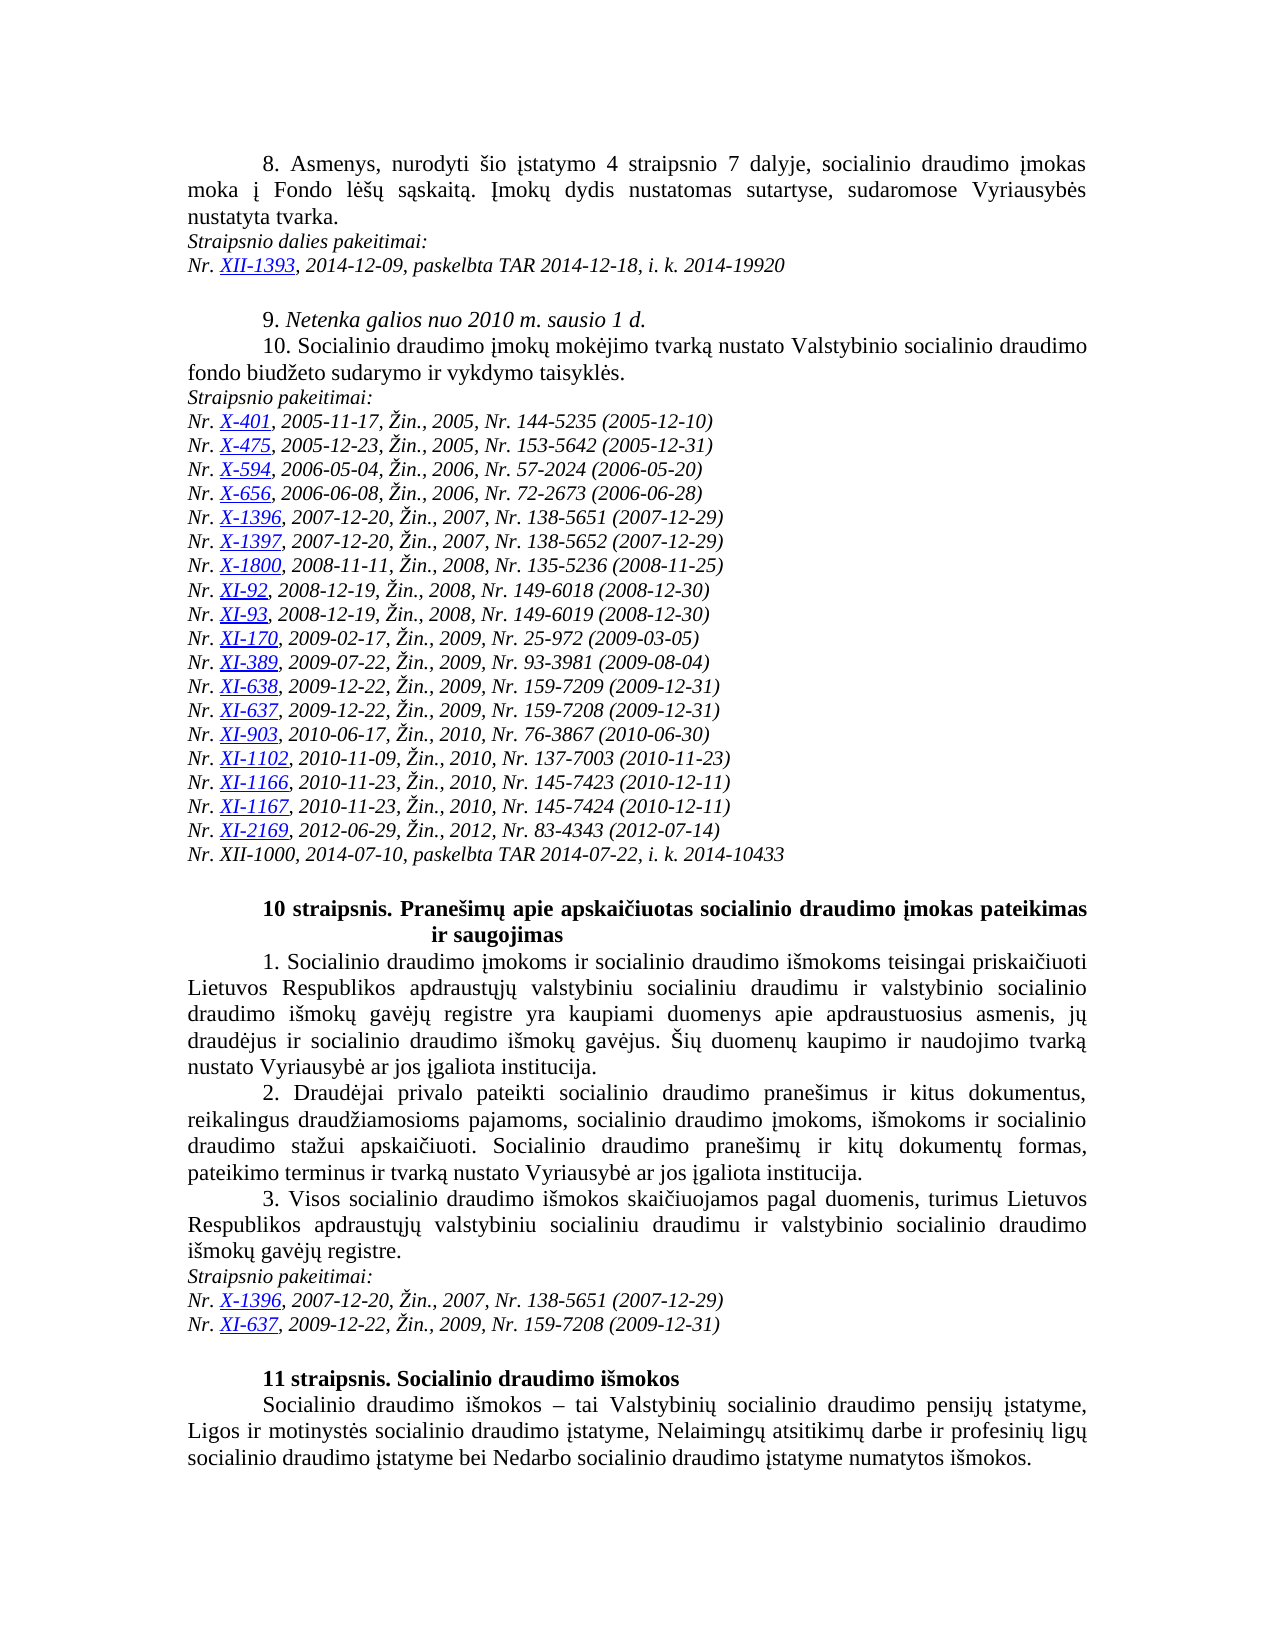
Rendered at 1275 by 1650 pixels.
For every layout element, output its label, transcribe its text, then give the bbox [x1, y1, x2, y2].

text Nr. XII-1393, 2014-12-09, paskelbta TAR 2014-12-18, i. k. 2014-19920 [187, 253, 1087, 277]
text 3. Visos socialinio draudimo išmokos skaičiuojamos pagal duomenis, turimus Lietuvos Respublikos apdraustųjų valstybiniu socialiniu draudimu ir valstybinio socialinio draudimo išmokų gavėjų registre. [187, 1185, 1088, 1264]
text Nr. XI-1167, 2010-11-23, Žin., 2010, Nr. 145-7424 (2010-12-11) [187, 794, 1087, 818]
text 11 straipsnis. Socialinio draudimo išmokos [187, 1365, 1088, 1391]
text Nr. XI-93, 2008-12-19, Žin., 2008, Nr. 149-6019 (2008-12-30) [187, 602, 1087, 626]
text Nr. X-1396, 2007-12-20, Žin., 2007, Nr. 138-5651 (2007-12-29) [187, 505, 1088, 529]
text Nr. X-1397, 2007-12-20, Žin., 2007, Nr. 138-5652 (2007-12-29) [187, 529, 1087, 553]
text Nr. XI-637, 2009-12-22, Žin., 2009, Nr. 159-7208 (2009-12-31) [187, 698, 1087, 722]
text Straipsnio pakeitimai: [187, 1264, 1088, 1288]
text Straipsnio pakeitimai: [187, 385, 1088, 409]
text Nr. XI-1102, 2010-11-09, Žin., 2010, Nr. 137-7003 (2010-11-23) [187, 746, 1088, 770]
text 8. Asmenys, nurodyti šio įstatymo 4 straipsnio 7 dalyje, socialinio draudimo įmokas moka į Fondo lėšų sąskaitą. Įmokų dydis nustatomas sutartyse, sudaromose Vyriausybės nustatyta tvarka. [187, 150, 1087, 229]
text 2. Draudėjai privalo pateikti socialinio draudimo pranešimus ir kitus dokumentus, reikalingus draudžiamosioms pajamoms, socialinio draudimo įmokoms, išmokoms ir socialinio draudimo stažui apskaičiuoti. Socialinio draudimo pranešimų ir kitų dokumentų formas, pateikimo terminus ir tvarką nustato Vyriausybė ar jos įgaliota institucija. [187, 1079, 1087, 1185]
text 10. Socialinio draudimo įmokų mokėjimo tvarką nustato Valstybinio socialinio draudimo fondo biudžeto sudarymo ir vykdymo taisyklės. [187, 332, 1088, 385]
text Nr. XI-903, 2010-06-17, Žin., 2010, Nr. 76-3867 (2010-06-30) [187, 722, 1087, 746]
text Straipsnio dalies pakeitimai: [187, 229, 1087, 253]
text Nr. XI-637, 2009-12-22, Žin., 2009, Nr. 159-7208 (2009-12-31) [187, 1312, 1087, 1336]
text Nr. XII-1000, 2014-07-10, paskelbta TAR 2014-07-22, i. k. 2014-10433 [187, 842, 1087, 866]
text Nr. XI-170, 2009-02-17, Žin., 2009, Nr. 25-972 (2009-03-05) [187, 626, 1087, 650]
text Nr. XI-1166, 2010-11-23, Žin., 2010, Nr. 145-7423 (2010-12-11) [187, 770, 1087, 794]
text Nr. X-594, 2006-05-04, Žin., 2006, Nr. 57-2024 (2006-05-20) [187, 457, 1088, 481]
text Nr. X-656, 2006-06-08, Žin., 2006, Nr. 72-2673 (2006-06-28) [187, 481, 1088, 505]
text Nr. XI-389, 2009-07-22, Žin., 2009, Nr. 93-3981 (2009-08-04) [187, 650, 1087, 674]
text Nr. XI-92, 2008-12-19, Žin., 2008, Nr. 149-6018 (2008-12-30) [187, 577, 1087, 602]
text 1. Socialinio draudimo įmokoms ir socialinio draudimo išmokoms teisingai priskaičiuoti Lietuvos Respublikos apdraustųjų valstybiniu socialiniu draudimu ir valstybinio socialinio draudimo išmokų gavėjų registre yra kaupiami duomenys apie apdraustuosius asmenis, jų draudėjus ir socialinio draudimo išmokų gavėjus. Šių duomenų kaupimo ir naudojimo tvarką nustato Vyriausybė ar jos įgaliota institucija. [187, 948, 1088, 1079]
text 9. Netenka galios nuo 2010 m. sausio 1 d. [187, 306, 1087, 332]
text Nr. XI-2169, 2012-06-29, Žin., 2012, Nr. 83-4343 (2012-07-14) [187, 818, 1087, 842]
text Socialinio draudimo išmokos – tai Valstybinių socialinio draudimo pensijų įstatyme, Ligos ir motinystės socialinio draudimo įstatyme, Nelaimingų atsitikimų darbe ir profesinių ligų socialinio draudimo įstatyme bei Nedarbo socialinio draudimo įstatyme numatytos išmokos. [187, 1391, 1088, 1470]
text Nr. X-1800, 2008-11-11, Žin., 2008, Nr. 135-5236 (2008-11-25) [187, 553, 1087, 577]
text 10 straipsnis. Pranešimų apie apskaičiuotas socialinio draudimo įmokas pateikimas ir saugojimas [262, 895, 1088, 948]
text Nr. X-1396, 2007-12-20, Žin., 2007, Nr. 138-5651 (2007-12-29) [187, 1288, 1088, 1312]
text Nr. X-401, 2005-11-17, Žin., 2005, Nr. 144-5235 (2005-12-10) [187, 409, 1088, 433]
text Nr. XI-638, 2009-12-22, Žin., 2009, Nr. 159-7209 (2009-12-31) [187, 674, 1087, 698]
text Nr. X-475, 2005-12-23, Žin., 2005, Nr. 153-5642 (2005-12-31) [187, 433, 1088, 457]
